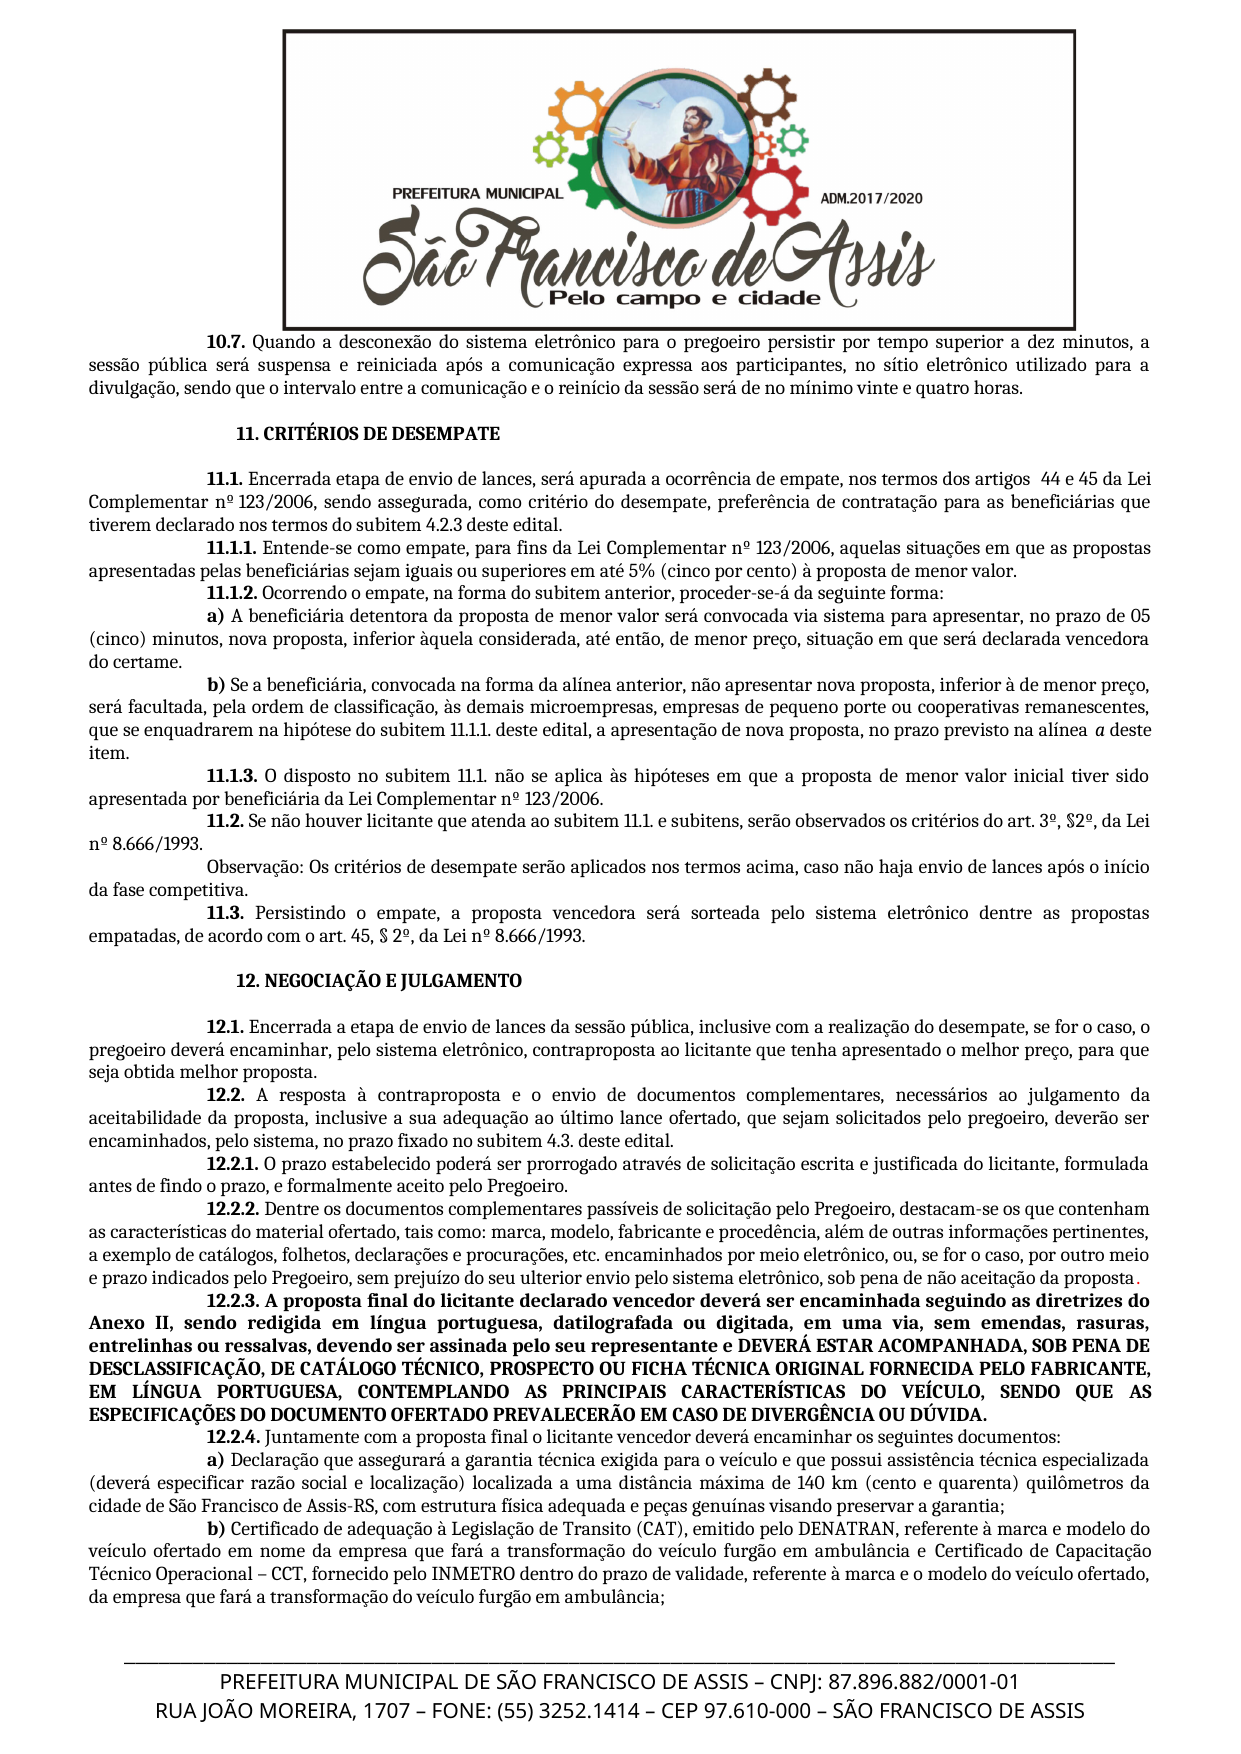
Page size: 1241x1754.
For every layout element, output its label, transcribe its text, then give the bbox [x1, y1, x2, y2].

text 11.1.1. Entende-se como empate, para fins da Lei Complementar nº 123/2006, aquelas situações em que as propostas apresentadas pelas beneficiárias sejam iguais ou superiores em até 5% (cinco por cento) à proposta de menor valor. [89, 536, 1152, 582]
text 10.7. Quando a desconexão do sistema eletrônico para o pregoeiro persistir por tempo superior a dez minutos, a sessão pública será suspensa e reiniciada após a comunicação expressa aos participantes, no sítio eletrônico utilizado para a divulgação, sendo que o intervalo entre a comunicação e o reinício da sessão será de no mínimo vinte e quatro horas. [89, 331, 1152, 399]
text 12.2. A resposta à contraproposta e o envio de documentos complementares, necessários ao julgamento da aceitabilidade da proposta, inclusive a sua adequação ao último lance ofertado, que sejam solicitados pelo pregoeiro, deverão ser encaminhados, pelo sistema, no prazo fixado no subitem 4.3. deste edital. [89, 1084, 1152, 1152]
text 12.1. Encerrada a etapa de envio de lances da sessão pública, inclusive com a realização do desempate, se for o caso, o pregoeiro deverá encaminhar, pelo sistema eletrônico, contraproposta ao licitante que tenha apresentado o melhor preço, para que seja obtida melhor proposta. [89, 1015, 1152, 1084]
text 12.2.4. Juntamente com a proposta final o licitante vencedor deverá encaminhar os seguintes documentos: [89, 1426, 1152, 1449]
text 11. CRITÉRIOS DE DESEMPATE [89, 422, 1152, 445]
text 12.2.1. O prazo estabelecido poderá ser prorrogado através de solicitação escrita e justificada do licitante, formulada antes de findo o prazo, e formalmente aceito pelo Pregoeiro. [89, 1152, 1152, 1198]
text 12.2.3. A proposta final do licitante declarado vencedor deverá ser encaminhada seguindo as diretrizes do Anexo II, sendo redigida em língua portuguesa, datilografada ou digitada, em uma via, sem emendas, rasuras, entrelinhas ou ressalvas, devendo ser assinada pelo seu representante e DEVERÁ ESTAR ACOMPANHADA, SOB PENA DE DESCLASSIFICAÇÃO, DE CATÁLOGO TÉCNICO, PROSPECTO OU FICHA TÉCNICA ORIGINAL FORNECIDA PELO FABRICANTE, EM LÍNGUA PORTUGUESA, CONTEMPLANDO AS PRINCIPAIS CARACTERÍSTICAS DO VEÍCULO, SENDO QUE AS ESPECIFICAÇÕES DO DOCUMENTO OFERTADO PREVALECERÃO EM CASO DE DIVERGÊNCIA OU DÚVIDA. [89, 1289, 1152, 1426]
text b) Certificado de adequação à Legislação de Transito (CAT), emitido pelo DENATRAN, referente à marca e modelo do veículo ofertado em nome da empresa que fará a transformação do veículo furgão em ambulância e Certificado de Capacitação Técnico Operacional – CCT, fornecido pelo INMETRO dentro do prazo de validade, referente à marca e o modelo do veículo ofertado, da empresa que fará a transformação do veículo furgão em ambulância; [89, 1517, 1152, 1608]
text Observação: Os critérios de desempate serão aplicados nos termos acima, caso não haja envio de lances após o início da fase competitiva. [89, 856, 1152, 901]
text 12. NEGOCIAÇÃO E JULGAMENTO [89, 970, 1152, 993]
text a) A beneficiária detentora da proposta de menor valor será convocada via sistema para apresentar, no prazo de 05 (cinco) minutos, nova proposta, inferior àquela considerada, até então, de menor preço, situação em que será declarada vencedora do certame. [89, 605, 1152, 673]
text 11.1. Encerrada etapa de envio de lances, será apurada a ocorrência de empate, nos termos dos artigos 44 e 45 da Lei Complementar nº 123/2006, sendo assegurada, como critério do desempate, preferência de contratação para as beneficiárias que tiverem declarado nos termos do subitem 4.2.3 deste edital. [89, 468, 1152, 536]
text a) Declaração que assegurará a garantia técnica exigida para o veículo e que possui assistência técnica especializada (deverá especificar razão social e localização) localizada a uma distância máxima de 140 km (cento e quarenta) quilômetros da cidade de São Francisco de Assis-RS, com estrutura física adequada e peças genuínas visando preservar a garantia; [89, 1449, 1152, 1517]
text 11.2. Se não houver licitante que atenda ao subitem 11.1. e subitens, serão observados os critérios do art. 3º, §2º, da Lei nº 8.666/1993. [89, 810, 1152, 856]
text 11.1.3. O disposto no subitem 11.1. não se aplica às hipóteses em que a proposta de menor valor inicial tiver sido apresentada por beneficiária da Lei Complementar nº 123/2006. [89, 764, 1152, 810]
text b) Se a beneficiária, convocada na forma da alínea anterior, não apresentar nova proposta, inferior à de menor preço, será facultada, pela ordem de classificação, às demais microempresas, empresas de pequeno porte ou cooperativas remanescentes, que se enquadrarem na hipótese do subitem 11.1.1. deste edital, a apresentação de nova proposta, no prazo previsto na alínea a deste item. [89, 673, 1152, 764]
text 11.1.2. Ocorrendo o empate, na forma do subitem anterior, proceder-se-á da seguinte forma: [89, 582, 1152, 605]
text 11.3. Persistindo o empate, a proposta vencedora será sorteada pelo sistema eletrônico dentre as propostas empatadas, de acordo com o art. 45, § 2º, da Lei nº 8.666/1993. [89, 901, 1152, 947]
text 12.2.2. Dentre os documentos complementares passíveis de solicitação pelo Pregoeiro, destacam-se os que contenham as características do material ofertado, tais como: marca, modelo, fabricante e procedência, além de outras informações pertinentes, a exemplo de catálogos, folhetos, declarações e procurações, etc. encaminhados por meio eletrônico, ou, se for o caso, por outro meio e prazo indicados pelo Pregoeiro, sem prejuízo do seu ulterior envio pelo sistema eletrônico, sob pena de não aceitação da proposta. [89, 1198, 1152, 1289]
